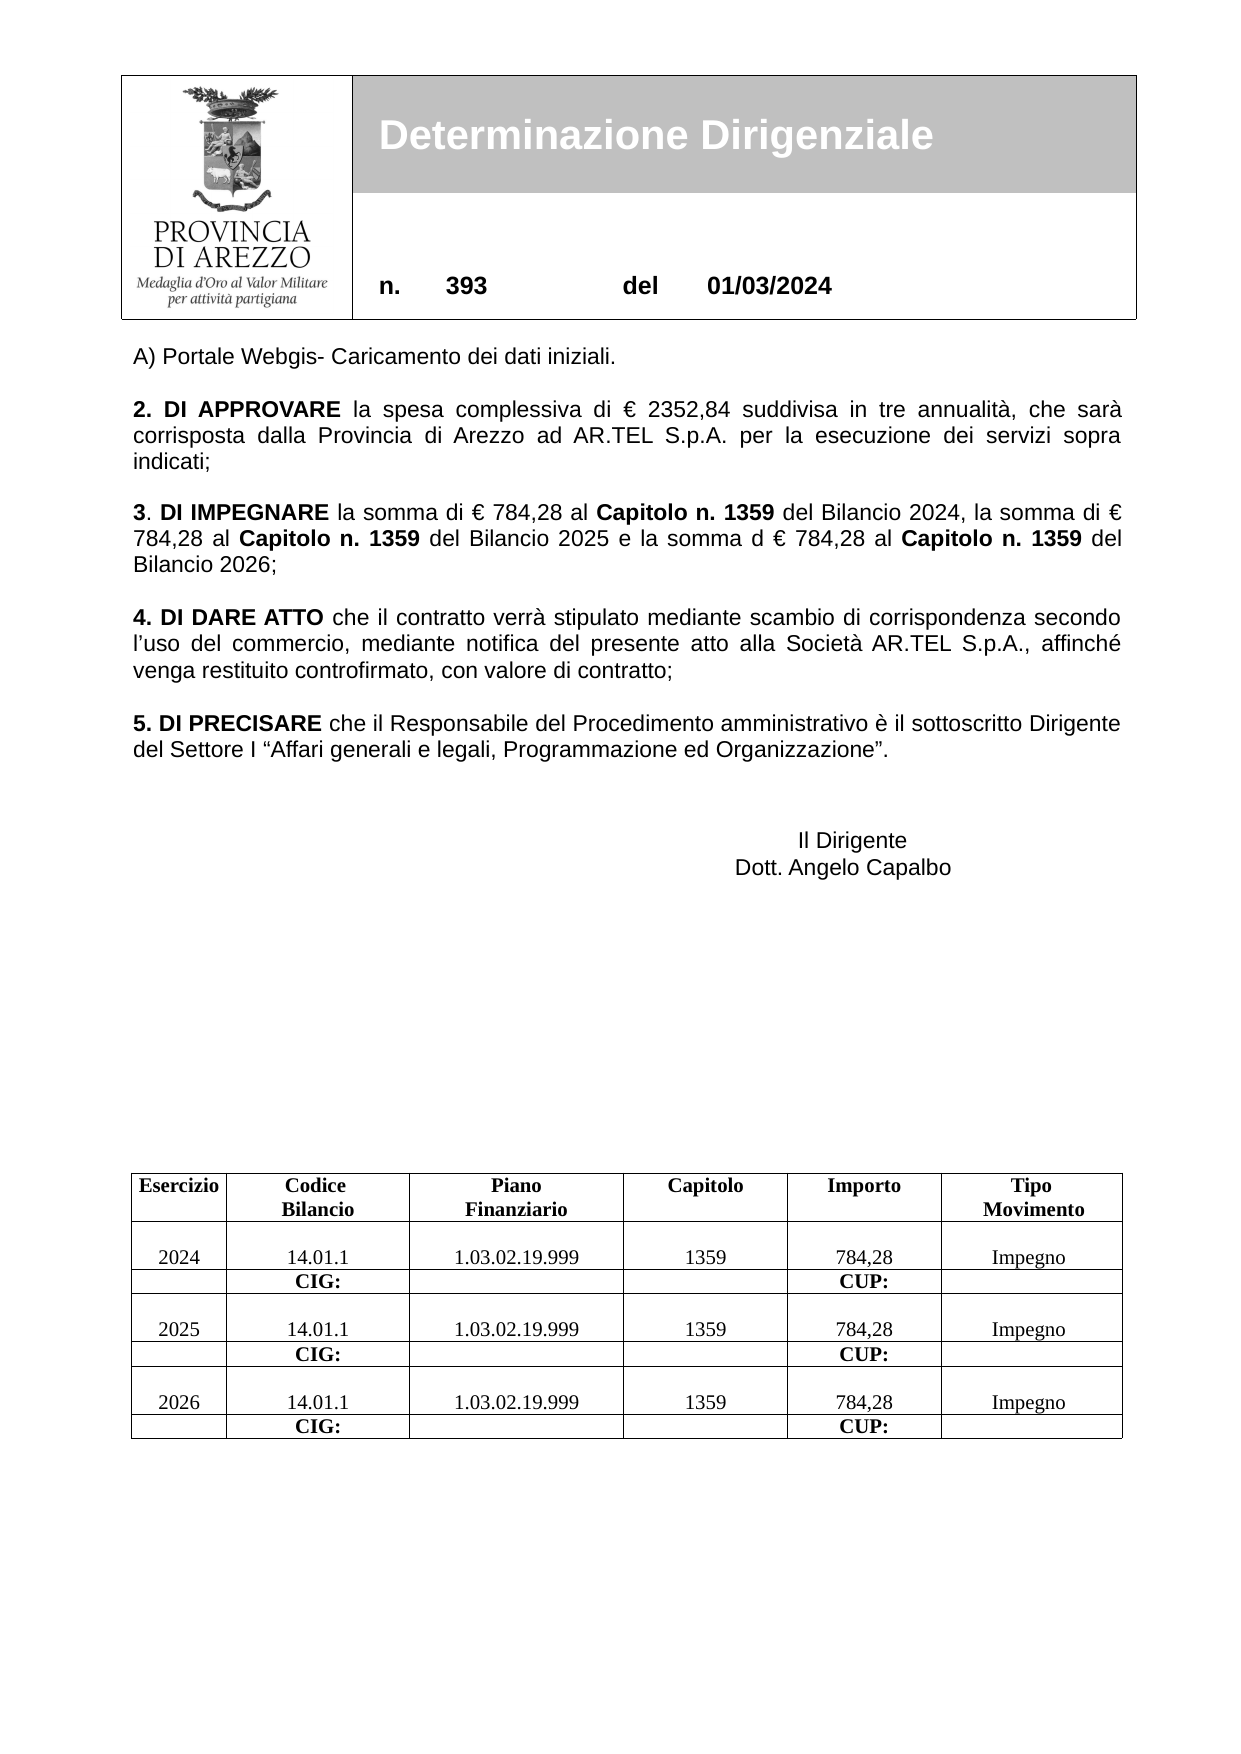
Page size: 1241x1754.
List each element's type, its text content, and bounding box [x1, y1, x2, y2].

table_cell [410, 1270, 623, 1293]
table_cell 1359 [624, 1222, 787, 1269]
table_cell 1359 [624, 1294, 787, 1341]
table_cell 14.01.1 [227, 1222, 409, 1269]
table_cell [942, 1415, 1122, 1438]
table_cell CUP: [788, 1415, 941, 1438]
table_cell 1359 [624, 1367, 787, 1414]
table_cell Impegno [942, 1294, 1122, 1341]
table_cell 2026 [132, 1367, 226, 1414]
table_cell CUP: [788, 1342, 941, 1366]
table_cell 1.03.02.19.999 [410, 1294, 623, 1341]
table_cell [624, 1415, 787, 1438]
table_header Esercizio [132, 1174, 226, 1221]
list 5. DI PRECISARE che il Responsabile del Procedimento amministrativo è il sottoscritto Dirigente del Settore I “Affari generali e legali, Programmazione ed Organizzazione”. [133, 709, 1122, 762]
table_cell [132, 1270, 226, 1293]
text 4. DI DARE ATTO che il contratto verrà stipulato mediante scambio di corrispondenza secondo l’uso del commercio, mediante notifica del presente atto alla Società AR.TEL S.p.A., affinché venga restituito controfirmato, con valore di contratto; [133, 604, 1122, 683]
table_cell 1.03.02.19.999 [410, 1222, 623, 1269]
table_cell 2025 [132, 1294, 226, 1341]
table_cell CIG: [227, 1415, 409, 1438]
table_cell [132, 1415, 226, 1438]
text Il Dirigente [244, 827, 1104, 854]
table_cell [624, 1342, 787, 1366]
text Dott. Angelo Capalbo [133, 854, 1122, 880]
table_cell [942, 1270, 1122, 1293]
table_cell 784,28 [788, 1294, 941, 1341]
table_cell Impegno [942, 1367, 1122, 1414]
table_cell 1.03.02.19.999 [410, 1367, 623, 1414]
text A) Portale Webgis- Caricamento dei dati iniziali. [133, 343, 1122, 369]
table_header Capitolo [624, 1174, 787, 1221]
table_cell CUP: [788, 1270, 941, 1293]
table_header Tipo Movimento [942, 1174, 1122, 1221]
text 3. DI IMPEGNARE la somma di € 784,28 al Capitolo n. 1359 del Bilancio 2024, la somma di € 784,28 al Capitolo n. 1359 del Bilancio 2025 e la somma d € 784,28 al Capitolo n. 1359 del Bilancio 2026; [133, 499, 1122, 578]
table_cell 784,28 [788, 1367, 941, 1414]
table_header Importo [788, 1174, 941, 1221]
table_header Piano Finanziario [410, 1174, 623, 1221]
table_cell [942, 1342, 1122, 1366]
table_cell 784,28 [788, 1222, 941, 1269]
table_cell [624, 1270, 787, 1293]
table_cell CIG: [227, 1270, 409, 1293]
table_cell 14.01.1 [227, 1367, 409, 1414]
table_cell [132, 1342, 226, 1366]
picture [130, 79, 334, 314]
table_header Codice Bilancio [227, 1174, 409, 1221]
table_cell 14.01.1 [227, 1294, 409, 1341]
table_cell [410, 1415, 623, 1438]
table_cell Impegno [942, 1222, 1122, 1269]
text 2. DI APPROVARE la spesa complessiva di € 2352,84 suddivisa in tre annualità, che sarà corrisposta dalla Provincia di Arezzo ad AR.TEL S.p.A. per la esecuzione dei servizi sopra indicati; [133, 396, 1122, 474]
table_cell [410, 1342, 623, 1366]
table_cell 2024 [132, 1222, 226, 1269]
table_cell CIG: [227, 1342, 409, 1366]
